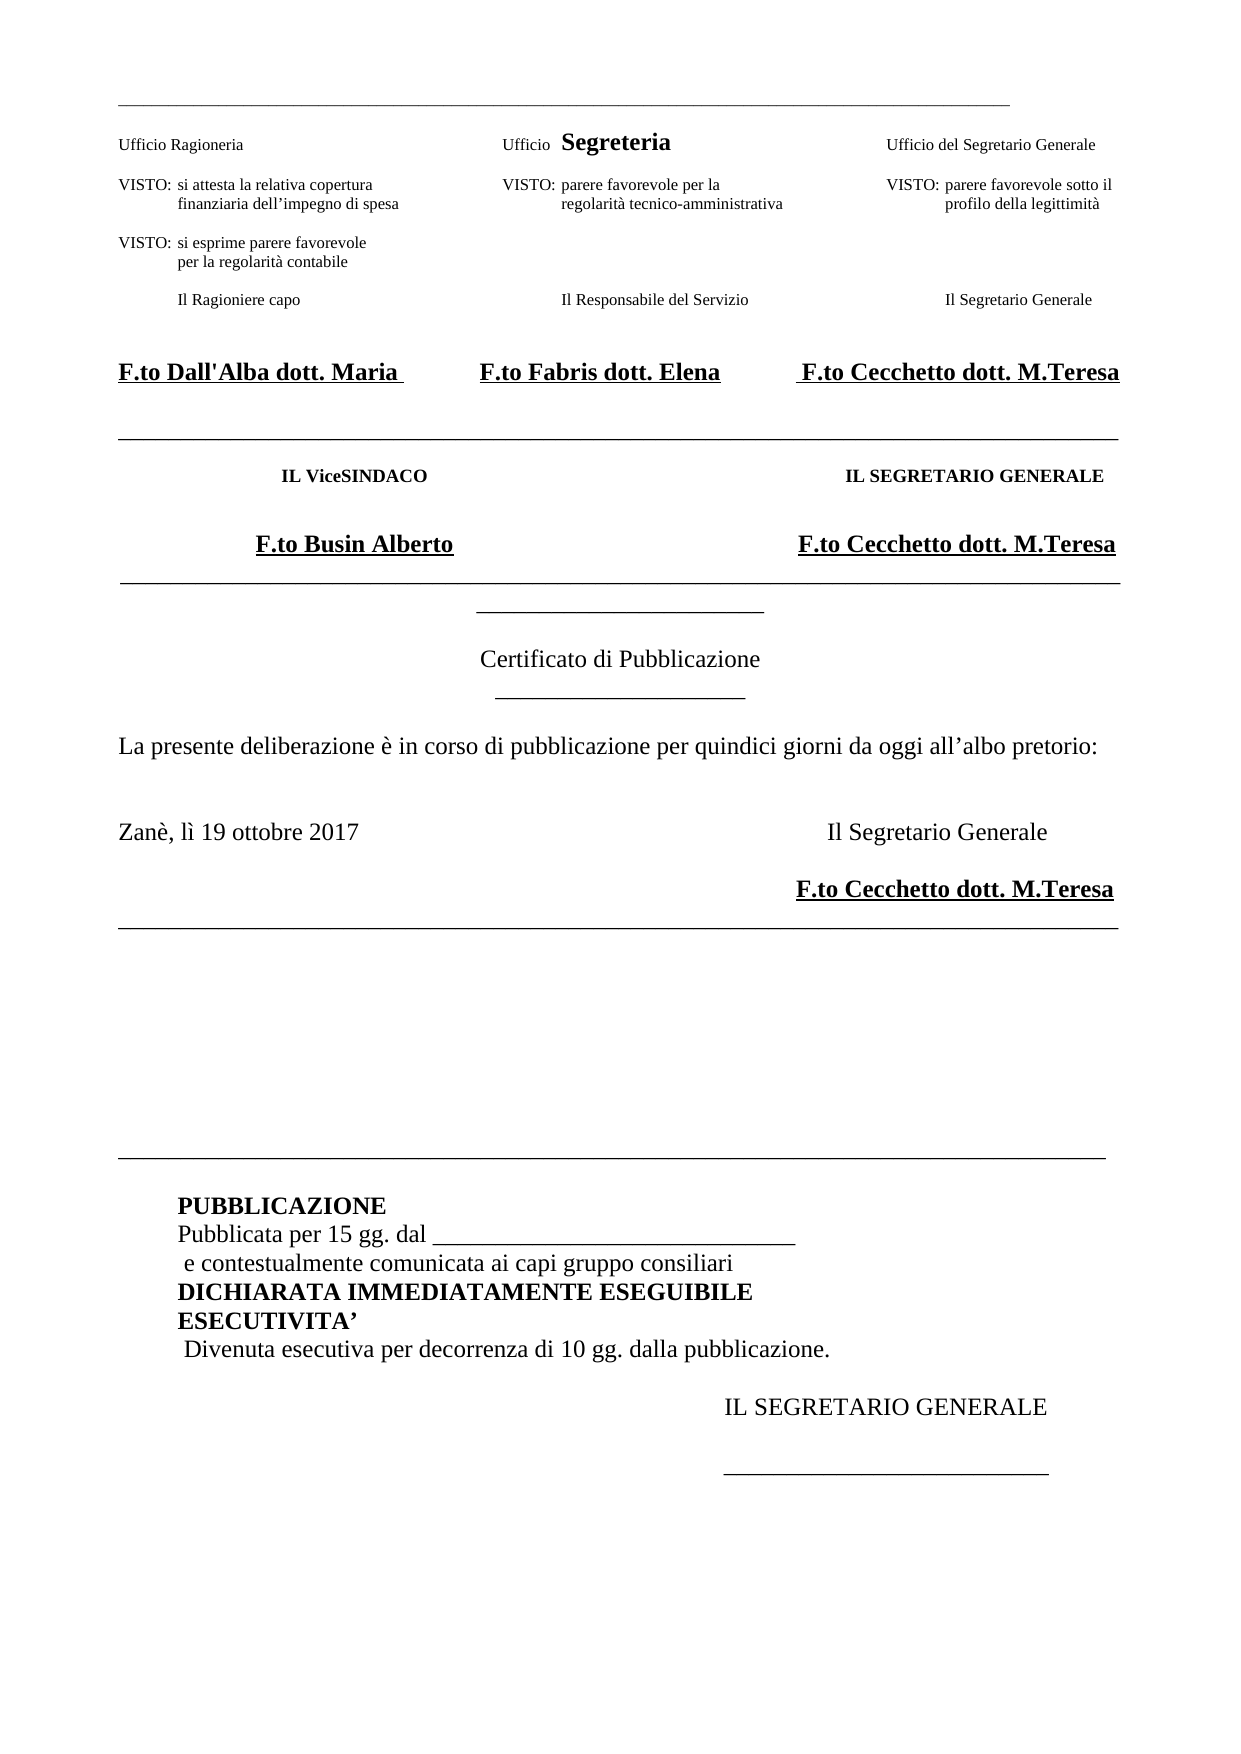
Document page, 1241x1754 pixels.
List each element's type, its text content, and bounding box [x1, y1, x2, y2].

text Divenuta esecutiva per decorrenza di 10 gg. dalla pubblicazione. [118, 1334, 1122, 1363]
text ESECUTIVITA’ [118, 1306, 1122, 1334]
text IL ViceSINDACO IL SEGRETARIO GENERALE [118, 465, 1122, 486]
text Zanè, lì 19 ottobre 2017 Il Segretario Generale [118, 817, 1122, 846]
text Pubblicata per 15 gg. dal _____________________________ [118, 1219, 1122, 1248]
text IL SEGRETARIO GENERALE [118, 1392, 1122, 1421]
text __________________________ [118, 1449, 1122, 1478]
text Ufficio Ragioneria Ufficio Segreteria Ufficio del Segretario Generale [118, 127, 1122, 156]
text ___________________________________________________________________________________________________________ [118, 89, 1122, 108]
text per la regolarità contabile [118, 252, 1122, 271]
text ________________________________________________________________________________ [118, 414, 1122, 443]
text Certificato di Pubblicazione [118, 644, 1122, 673]
text e contestualmente comunicata ai capi gruppo consiliari [118, 1248, 1122, 1277]
text F.to Cecchetto dott. M.Teresa ________________________________________________________________________________ [118, 874, 1122, 932]
text F.to Dall'Alba dott. Maria F.to Fabris dott. Elena F.to Cecchetto dott. M.Teresa [118, 357, 1122, 386]
text La presente deliberazione è in corso di pubblicazione per quindici giorni da oggi all’albo pretorio: [118, 731, 1122, 759]
text finanziaria dell’impegno di spesa regolarità tecnico-amministrativa profilo della legittimità [118, 194, 1122, 213]
text _______________________________________________________________________________________________________ [118, 558, 1122, 616]
text F.to Busin Alberto F.to Cecchetto dott. M.Teresa [118, 529, 1122, 558]
text DICHIARATA IMMEDIATAMENTE ESEGUIBILE [118, 1277, 1122, 1306]
text ____________________ [118, 673, 1122, 702]
text VISTO: si attesta la relativa copertura VISTO: parere favorevole per la VISTO: parere favorevole sotto il [118, 175, 1122, 194]
text Il Ragioniere capo Il Responsabile del Servizio Il Segretario Generale [118, 290, 1122, 309]
text PUBBLICAZIONE [118, 1191, 1122, 1219]
text _______________________________________________________________________________ [118, 1133, 1122, 1162]
text VISTO: si esprime parere favorevole [118, 232, 1122, 252]
